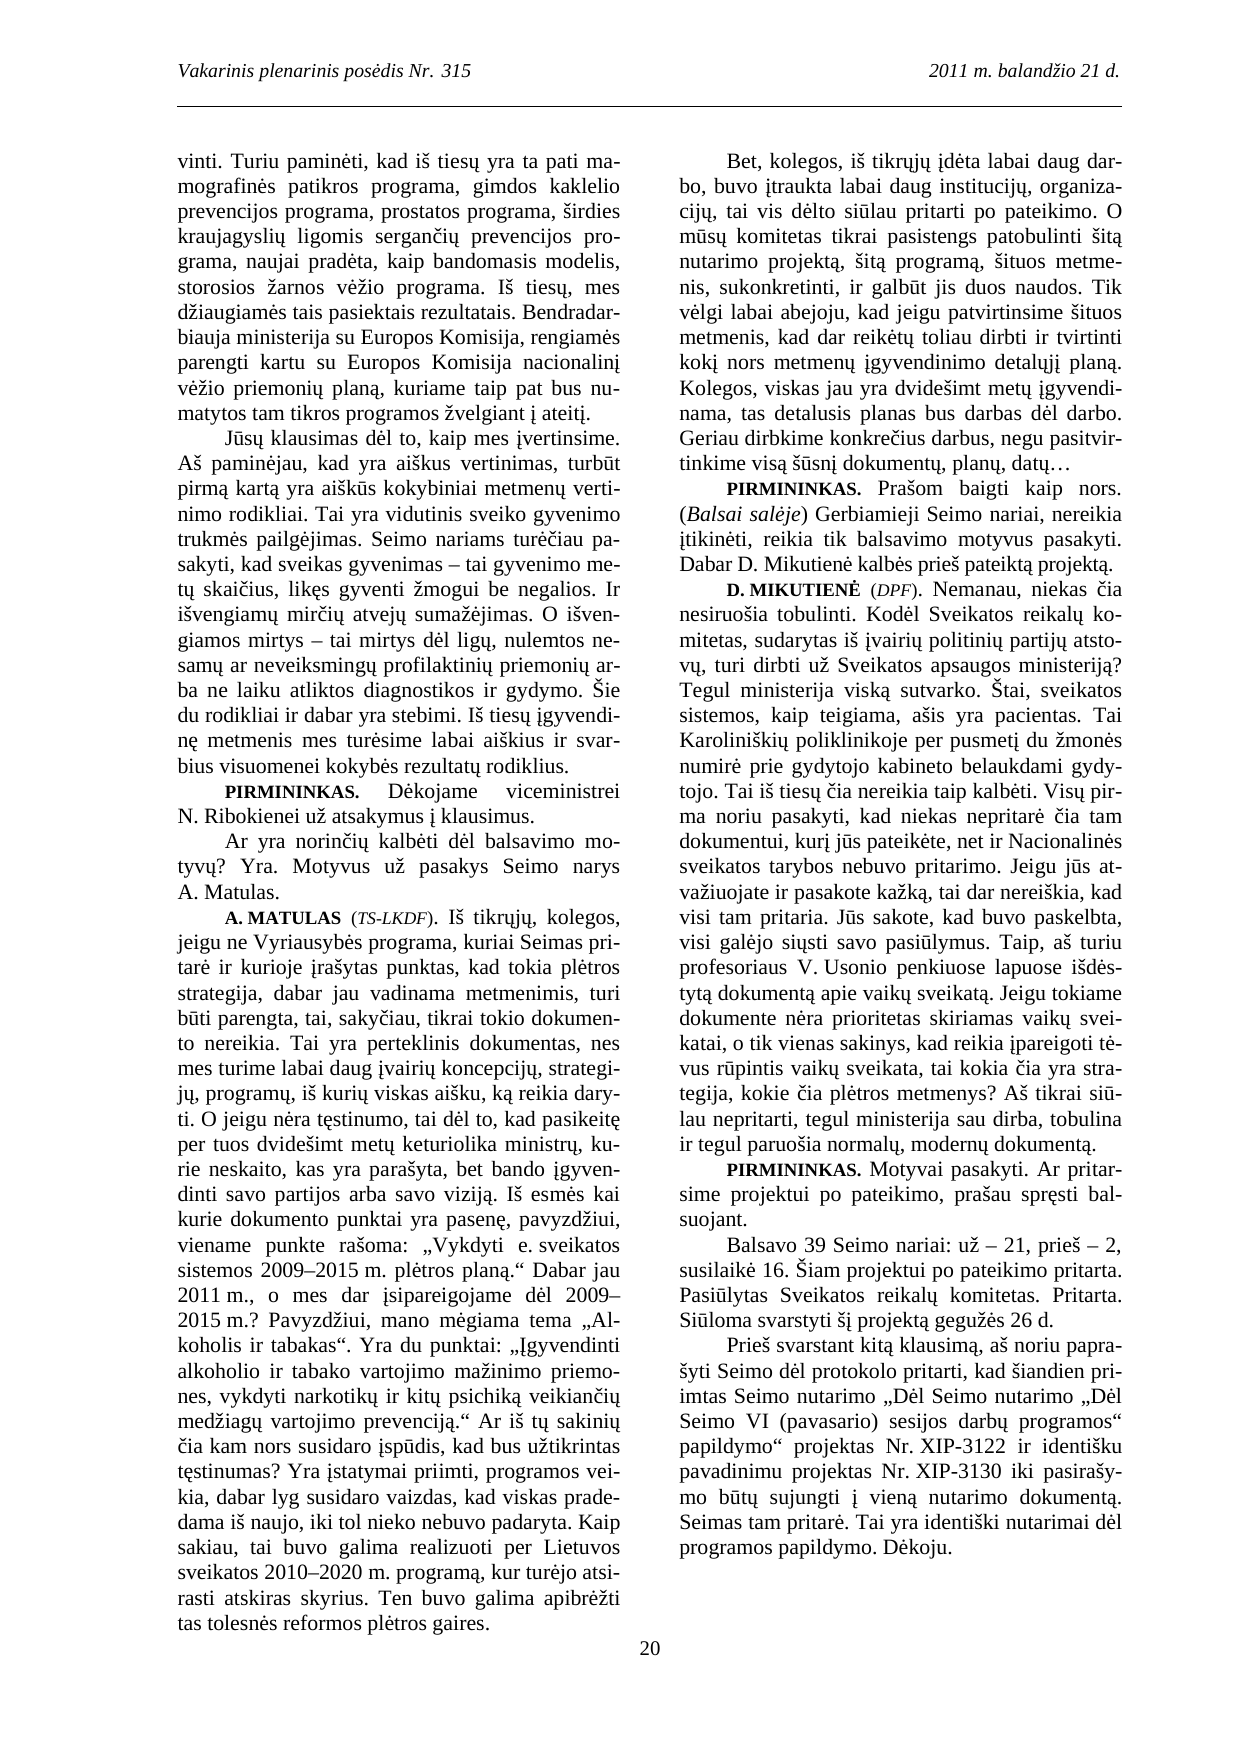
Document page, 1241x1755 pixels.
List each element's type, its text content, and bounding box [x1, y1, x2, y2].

text PIRMININKAS. Dė­ko­ja­me vi­ce­mi­nist­rei N. Ri­bo­kie­nei už at­sa­ky­mus į klau­si­mus. [177, 778, 620, 828]
text Prieš svars­tant ki­tą klau­si­mą, aš no­riu pa­pra­šy­ti Sei­mo dėl pro­to­ko­lo pri­tar­ti, kad šian­dien pri­im­tas Sei­mo nu­ta­ri­mo „Dėl Sei­mo nu­ta­ri­mo „Dėl Sei­mo VI (pa­va­sa­rio) se­si­jos dar­bų pro­gra­mos“ pa­pil­dy­mo“ pro­jek­tas Nr. XIP-3122 ir iden­tiš­ku pa­va­di­ni­mu pro­jek­tas Nr. XIP-3130 iki pa­si­ra­šy­mo bū­tų su­jung­ti į vie­ną nu­ta­ri­mo do­ku­men­tą. Sei­mas tam pri­ta­rė. Tai yra iden­tiš­ki nu­ta­ri­mai dėl pro­gra­mos pa­pil­dy­mo. Dė­ko­ju. [679, 1332, 1122, 1559]
text Jū­sų klau­si­mas dėl to, kaip mes įver­tin­si­me. Aš pa­mi­nė­jau, kad yra aiš­kus ver­ti­ni­mas, tur­būt pir­mą kar­tą yra aiš­kūs ko­ky­bi­niai met­me­nų ver­ti­ni­mo ro­dik­liai. Tai yra vi­du­ti­nis svei­ko gy­ve­ni­mo truk­mės pail­gė­ji­mas. Sei­mo na­riams tu­rė­čiau pa­sa­ky­ti, kad svei­kas gy­ve­ni­mas – tai gy­ve­ni­mo me­tų skai­čius, li­kęs gy­ven­ti žmo­gui be ne­ga­lios. Ir iš­ven­gia­mų mir­čių at­ve­jų su­ma­žė­ji­mas. O iš­ven­gia­mos mir­tys – tai mir­tys dėl li­gų, nu­lem­tos ne­sa­mų ar ne­veiks­min­gų pro­fi­lak­ti­nių prie­mo­nių ar­ba ne lai­ku at­lik­tos diag­nos­ti­kos ir gy­dy­mo. Šie du ro­dik­liai ir da­bar yra ste­bi­mi. Iš tie­sų įgy­ven­di­nę met­me­nis mes tu­rė­si­me la­bai aiš­kius ir svar­bius vi­suo­me­nei ko­ky­bės re­zul­ta­tų ro­dik­lius. [177, 425, 620, 778]
text vin­ti. Tu­riu pa­mi­nė­ti, kad iš tie­sų yra ta pa­ti ma­mog­ra­fi­nės pa­tik­ros pro­gra­ma, gim­dos kak­le­lio pre­ven­ci­jos pro­gra­ma, pro­sta­tos pro­gra­ma, šir­dies krau­ja­gys­lių li­go­mis ser­gan­čių pre­ven­ci­jos pro­gra­ma, nau­jai pra­dė­ta, kaip ban­do­ma­sis mo­de­lis, sto­ro­sios žar­nos vė­žio pro­gra­ma. Iš tie­sų, mes džiau­gia­mės tais pa­siek­tais re­zul­ta­tais. Ben­dra­dar­biau­ja mi­nis­te­ri­ja su Eu­ro­pos Ko­mi­si­ja, ren­gia­mės pa­reng­ti kar­tu su Eu­ro­pos Ko­mi­si­ja na­cio­na­li­nį vė­žio prie­mo­nių pla­ną, ku­ria­me taip pat bus nu­ma­ty­tos tam tik­ros pro­gra­mos žvel­giant į at­ei­tį. [177, 148, 620, 425]
text PIRMININKAS. Pra­šom baig­ti kaip nors. (Bal­sai sa­lė­je) Ger­bia­mie­ji Sei­mo na­riai, ne­rei­kia įti­ki­nė­ti, rei­kia tik bal­sa­vi­mo mo­ty­vus pa­sa­ky­ti. Da­bar D. Mi­ku­tie­nė kal­bės prieš pa­teik­tą pro­jektą. [679, 475, 1122, 576]
text Ar yra no­rin­čių kal­bė­ti dėl bal­sa­vi­mo mo­tyvų? Yra. Mo­ty­vus už pa­sa­kys Sei­mo na­rys A. Ma­tu­las. [177, 828, 620, 904]
text Bet, ko­le­gos, iš tik­rų­jų įdė­ta la­bai daug dar­bo, bu­vo įtrauk­ta la­bai daug ins­ti­tu­ci­jų, or­ga­ni­za­ci­jų, tai vis dėl­to siū­lau pri­tar­ti po pa­tei­ki­mo. O mū­sų ko­mi­te­tas tik­rai pa­si­stengs pa­to­bu­lin­ti ši­tą nu­ta­ri­mo pro­jek­tą, ši­tą pro­gra­mą, ši­tuos met­me­nis, su­kon­kre­tin­ti, ir gal­būt jis duos nau­dos. Tik vėl­gi la­bai abe­jo­ju, kad jei­gu pa­tvir­tin­si­me ši­tuos met­me­nis, kad dar rei­kė­tų to­liau dirb­ti ir tvir­tin­ti ko­kį nors met­me­nų įgy­ven­di­ni­mo de­ta­lų­jį pla­ną. Ko­le­gos, vis­kas jau yra dvi­de­šimt me­tų įgy­ven­di­na­ma, tas de­ta­lu­sis pla­nas bus dar­bas dėl dar­bo. Ge­riau dirb­ki­me kon­kre­čius dar­bus, ne­gu pa­si­tvir­tin­ki­me vi­są šūs­nį do­ku­men­tų, pla­nų, da­tų… [679, 148, 1122, 475]
text A. MATULAS (TS-LKDF). Iš tik­rų­jų, ko­le­gos, jei­gu ne Vy­riau­sy­bės pro­gra­ma, ku­riai Sei­mas pri­ta­rė ir ku­rio­je įra­šy­tas punk­tas, kad to­kia plėt­ros stra­te­gi­ja, da­bar jau va­di­na­ma met­me­ni­mis, tu­ri bū­ti pa­reng­ta, tai, sa­ky­čiau, tik­rai to­kio do­ku­men­to ne­rei­kia. Tai yra per­tek­li­nis do­ku­men­tas, nes mes tu­ri­me la­bai daug įvai­rių kon­cep­ci­jų, stra­te­gi­jų, pro­gra­mų, iš ku­rių vis­kas aiš­ku, ką rei­kia da­ry­ti. O jei­gu nė­ra tęs­ti­nu­mo, tai dėl to, kad pa­si­kei­tę per tuos dvi­de­šimt me­tų ke­tu­rio­li­ka mi­nist­rų, ku­rie ne­skai­to, kas yra pa­ra­šy­ta, bet ban­do įgy­ven­din­ti sa­vo par­ti­jos ar­ba sa­vo vi­zi­ją. Iš es­mės kai ku­rie do­ku­men­to punk­tai yra pa­se­nę, pa­vyz­džiui, vie­na­me punk­te ra­šo­ma: „Vyk­dy­ti e. svei­ka­tos sis­te­mos 2009–2015 m. plėt­ros pla­ną.“ Da­bar jau 2011 m., o mes dar įsi­pa­rei­go­ja­me dėl 2009–2015 m.? Pa­vyz­džiui, ma­no mė­gia­ma te­ma „Al­ko­ho­lis ir ta­ba­kas“. Yra du punk­tai: „Įgy­ven­din­ti al­ko­ho­lio ir ta­ba­ko var­to­ji­mo ma­ži­ni­mo prie­mo­nes, vyk­dy­ti nar­ko­ti­kų ir ki­tų psi­chi­ką vei­kian­čių me­džia­gų var­to­ji­mo pre­ven­ci­ją.“ Ar iš tų sa­ki­nių čia kam nors su­si­da­ro įspū­dis, kad bus už­tik­rin­tas tęs­ti­nu­mas? Yra įsta­ty­mai pri­im­ti, pro­gra­mos vei­kia, da­bar lyg su­si­da­ro vaiz­das, kad vis­kas pra­de­da­ma iš nau­jo, iki tol nie­ko ne­bu­vo pa­da­ry­ta. Kaip sa­kiau, tai bu­vo ga­li­ma re­a­li­zuo­ti per Lie­tu­vos svei­ka­tos 2010–2020 m. pro­gra­mą, kur tu­rė­jo at­si­ras­ti at­ski­ras sky­rius. Ten bu­vo ga­li­ma api­brėž­ti tas to­les­nės re­for­mos plėt­ros gai­res. [177, 904, 620, 1635]
text Bal­sa­vo 39 Sei­mo na­riai: už – 21, prieš – 2, su­si­lai­kė 16. Šiam pro­jek­tui po pa­tei­ki­mo pri­tar­ta. Pa­siū­ly­tas Svei­ka­tos rei­ka­lų ko­mi­te­tas. Pri­tar­ta. Siū­lo­ma svars­ty­ti šį pro­jek­tą ge­gu­žės 26 d. [679, 1232, 1122, 1332]
text PIRMININKAS. Mo­ty­vai pa­sa­ky­ti. Ar pri­tar­si­me pro­jek­tui po pa­tei­ki­mo, pra­šau spręs­ti bal­suo­jant. [679, 1156, 1122, 1232]
text D. MIKUTIENĖ (DPF). Ne­ma­nau, nie­kas čia ne­si­ruo­šia to­bu­lin­ti. Ko­dėl Svei­ka­tos rei­ka­lų ko­mi­te­tas, su­da­ry­tas iš įvai­rių po­li­ti­nių par­ti­jų at­sto­vų, tu­ri dirb­ti už Svei­ka­tos ap­sau­gos mi­nis­te­ri­ją? Te­gul mi­nis­te­ri­ja vis­ką su­tvar­ko. Štai, svei­ka­tos sis­te­mos, kaip tei­gia­ma, ašis yra pa­cien­tas. Tai Ka­ro­li­niš­kių po­li­kli­ni­ko­je per pus­me­tį du žmo­nės nu­mi­rė prie gy­dy­to­jo ka­bi­ne­to be­lauk­da­mi gy­dy­to­jo. Tai iš tie­sų čia ne­rei­kia taip kal­bė­ti. Vi­sų pir­ma no­riu pa­sa­ky­ti, kad nie­kas ne­pri­ta­rė čia tam do­ku­men­tui, ku­rį jūs pa­tei­kė­te, net ir Na­cio­na­li­nės svei­ka­tos ta­ry­bos ne­bu­vo pri­ta­ri­mo. Jei­gu jūs at­va­žiuo­ja­te ir pa­sa­ko­te kaž­ką, tai dar ne­reiš­kia, kad vi­si tam pri­ta­ria. Jūs sa­ko­te, kad bu­vo pa­skelb­ta, vi­si ga­lė­jo siųs­ti sa­vo pa­siū­ly­mus. Taip, aš tu­riu pro­fe­so­riaus V. Uso­nio pen­kiuo­se la­puo­se iš­dės­ty­tą do­ku­men­tą apie vai­kų svei­ka­tą. Jei­gu to­kia­me do­ku­men­te nė­ra pri­ori­te­tas ski­ria­mas vai­kų svei­ka­tai, o tik vie­nas sa­ki­nys, kad rei­kia įpa­rei­go­ti tė­vus rū­pin­tis vai­kų svei­ka­ta, tai ko­kia čia yra stra­te­gi­ja, ko­kie čia plėt­ros met­me­nys? Aš tik­rai siū­lau ne­pri­tar­ti, te­gul mi­nis­te­ri­ja sau dir­ba, to­bu­li­na ir te­gul pa­ruo­šia nor­ma­lų, mo­der­nų do­ku­men­tą. [679, 576, 1122, 1156]
